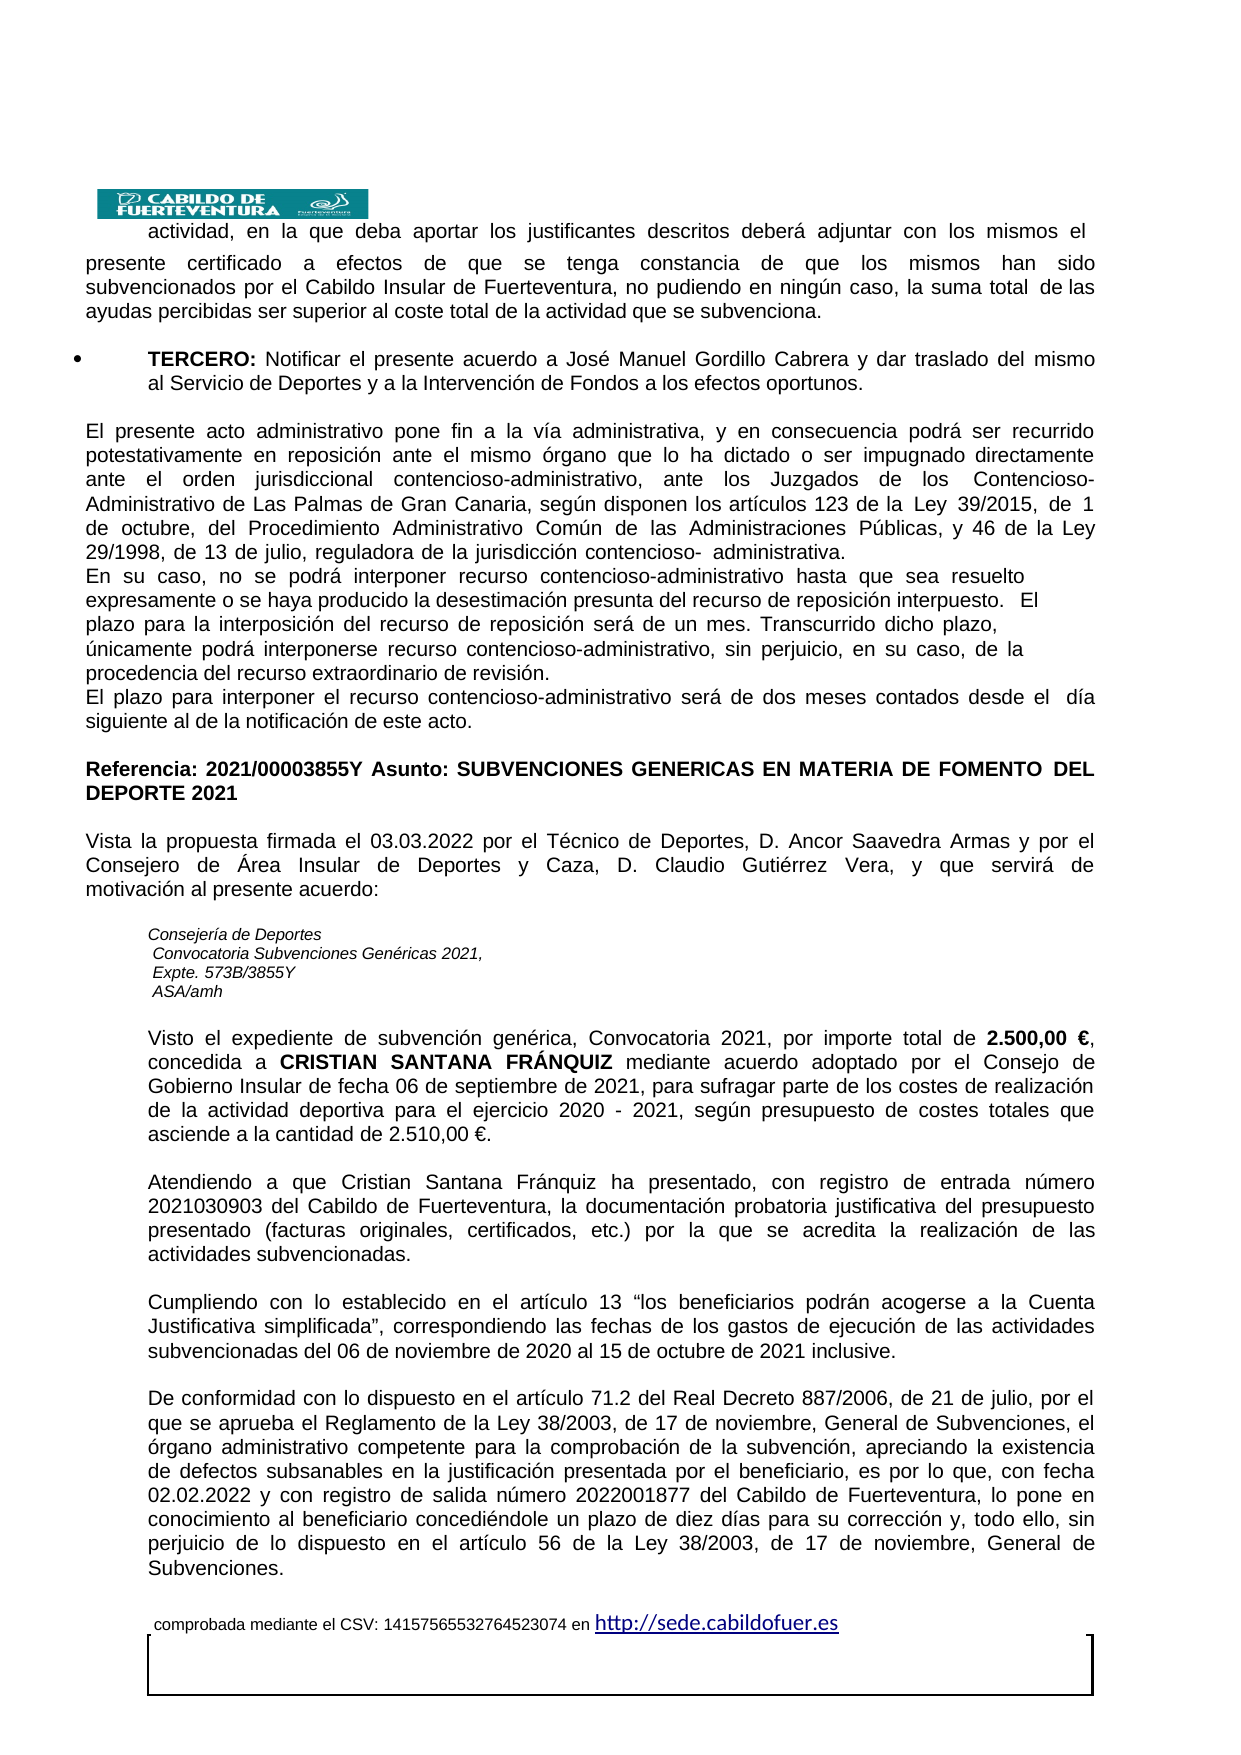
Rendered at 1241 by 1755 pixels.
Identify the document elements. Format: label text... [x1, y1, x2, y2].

text Consejería de Deportes [148, 925, 1109, 944]
text En su caso, no se podrá interponer recurso contencioso-administrativo hasta que sea resuelto expresamente o se haya producido la desestimación presunta del recurso de reposición interpuesto. El plazo para la interposición del recurso de reposición será de un mes. Transcurrido dicho plazo, únicamente podrá interponerse recurso contencioso-administrativo, sin perjuicio, en su caso, de la procedencia del recurso extraordinario de revisión. [85, 564, 1090, 684]
text Visto el expediente de subvención genérica, Convocatoria 2021, por importe total de 2.500,00 €, concedida a CRISTIAN SANTANA FRÁNQUIZ mediante acuerdo adoptado por el Consejo de Gobierno Insular de fecha 06 de septiembre de 2021, para sufragar parte de los costes de realización de la actividad deportiva para el ejercicio 2020 - 2021, según presupuesto de costes totales que asciende a la cantidad de 2.510,00 €. [148, 1025, 1095, 1146]
text De conformidad con lo dispuesto en el artículo 71.2 del Real Decreto 887/2006, de 21 de julio, por el que se aprueba el Reglamento de la Ley 38/2003, de 17 de noviembre, General de Subvenciones, el órgano administrativo competente para la comprobación de la subvención, apreciando la existencia de defectos subsanables en la justificación presentada por el beneficiario, es por lo que, con fecha 02.02.2022 y con registro de salida número 2022001877 del Cabildo de Fuerteventura, lo pone en conocimiento al beneficiario concediéndole un plazo de diez días para su corrección y, todo ello, sin perjuicio de lo dispuesto en el artículo 56 de la Ley 38/2003, de 17 de noviembre, General de Subvenciones. [148, 1386, 1095, 1579]
text Cumpliendo con lo establecido en el artículo 13 “los beneficiarios podrán acogerse a la Cuenta Justificativa simplificada”, correspondiendo las fechas de los gastos de ejecución de las actividades subvencionadas del 06 de noviembre de 2020 al 15 de octubre de 2021 inclusive. [148, 1290, 1095, 1362]
subtitle Referencia: 2021/00003855Y Asunto: SUBVENCIONES GENERICAS EN MATERIA DE FOMENTO DEL DEPORTE 2021 [85, 757, 1095, 805]
text Atendiendo a que Cristian Santana Fránquiz ha presentado, con registro de entrada número 2021030903 del Cabildo de Fuerteventura, la documentación probatoria justificativa del presupuesto presentado (facturas originales, certificados, etc.) por la que se acredita la realización de las actividades subvencionadas. [148, 1170, 1095, 1266]
text El plazo para interponer el recurso contencioso-administrativo será de dos meses contados desde el día siguiente al de la notificación de este acto. [85, 684, 1095, 733]
text ASA/amh [152, 982, 1109, 1001]
text El presente acto administrativo pone fin a la vía administrativa, y en consecuencia podrá ser recurrido potestativamente en reposición ante el mismo órgano que lo ha dictado o ser impugnado directamente ante el orden jurisdiccional contencioso-administrativo, ante los Juzgados de los Contencioso-Administrativo de Las Palmas de Gran Canaria, según disponen los artículos 123 de la Ley 39/2015, de 1 de octubre, del Procedimiento Administrativo Común de las Administraciones Públicas, y 46 de la Ley 29/1998, de 13 de julio, reguladora de la jurisdicción contencioso- administrativa. [85, 419, 1095, 564]
picture [97, 189, 369, 219]
text Vista la propuesta firmada el 03.03.2022 por el Técnico de Deportes, D. Ancor Saavedra Armas y por el Consejero de Área Insular de Deportes y Caza, D. Claudio Gutiérrez Vera, y que servirá de motivación al presente acuerdo: [85, 829, 1095, 901]
text Convocatoria Subvenciones Genéricas 2021, Expte. 573B/3855Y [152, 944, 530, 982]
text actividad, en la que deba aportar los justificantes descritos deberá adjuntar con los mismos el [148, 219, 1109, 243]
list TERCERO: Notificar el presente acuerdo a José Manuel Gordillo Cabrera y dar traslado del mismo al Servicio de Deportes y a la Intervención de Fondos a los efectos oportunos. [85, 347, 1095, 395]
text presente certificado a efectos de que se tenga constancia de que los mismos han sido subvencionados por el Cabildo Insular de Fuerteventura, no pudiendo en ningún caso, la suma total de las ayudas percibidas ser superior al coste total de la actividad que se subvenciona. [85, 251, 1095, 323]
